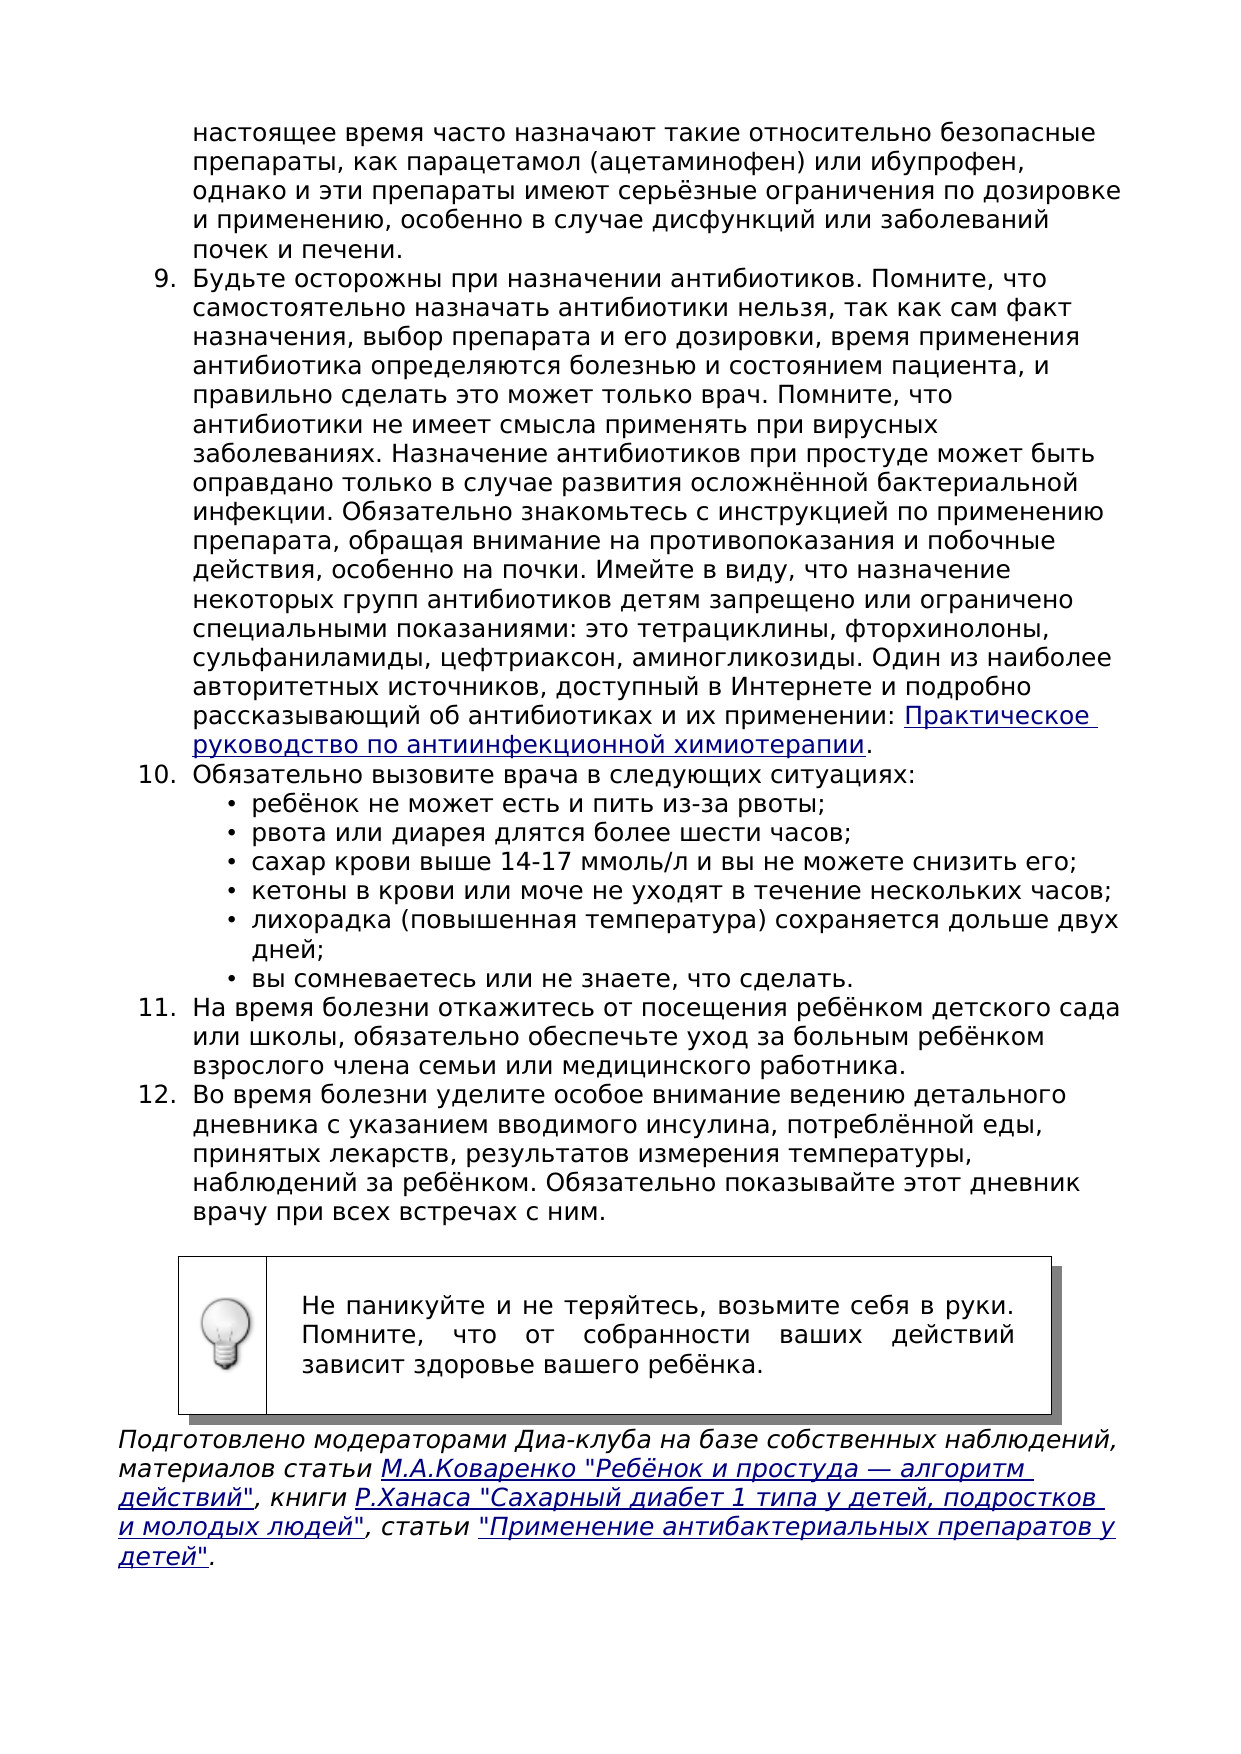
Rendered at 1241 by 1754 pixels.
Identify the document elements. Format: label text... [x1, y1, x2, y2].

list сахар крови выше 14-17 ммоль/л и вы не можете снизить его; [236, 847, 1122, 876]
list Будьте осторожны при назначении антибиотиков. Помните, что самостоятельно назначать антибиотики нельзя, так как сам факт назначения, выбор препарата и его дозировки, время применения антибиотика определяются болезнью и состоянием пациента, и правильно сделать это может только врач. Помните, что антибиотики не имеет смысла применять при вирусных заболеваниях. Назначение антибиотиков при простуде может быть оправдано только в случае развития осложнённой бактериальной инфекции. Обязательно знакомьтесь с инструкцией по применению препарата, обращая внимание на противопоказания и побочные действия, особенно на почки. Имейте в виду, что назначение некоторых групп антибиотиков детям запрещено или ограничено специальными показаниями: это тетрациклины, фторхинолоны, сульфаниламиды, цефтриаксон, аминогликозиды. Один из наиболее авторитетных источников, доступный в Интернете и подробно рассказывающий об антибиотиках и их применении: Практическое руководство по антиинфекционной химиотерапии. [177, 264, 1122, 760]
list Обязательно вызовите врача в следующих ситуациях: [177, 760, 1122, 789]
text Подготовлено модераторами Диа-клуба на базе собственных наблюдений, материалов статьи М.А.Коваренко "Ребёнок и простуда — алгоритм действий", книги Р.Ханаса "Сахарный диабет 1 типа у детей, подростков и молодых людей", статьи "Применение антибактериальных препаратов у детей". [118, 1425, 1122, 1571]
list кетоны в крови или моче не уходят в течение нескольких часов; [236, 876, 1122, 906]
list На время болезни откажитесь от посещения ребёнком детского сада или школы, обязательно обеспечьте уход за больным ребёнком взрослого члена семьи или медицинского работника. [177, 993, 1122, 1081]
list ребёнок не может есть и пить из-за рвоты; [236, 789, 1122, 818]
list вы сомневаетесь или не знаете, что сделать. [236, 964, 1122, 993]
list лихорадка (повышенная температура) сохраняется дольше двух дней; [236, 906, 1122, 964]
list Во время болезни уделите особое внимание ведению детального дневника с указанием вводимого инсулина, потреблённой еды, принятых лекарств, результатов измерения температуры, наблюдений за ребёнком. Обязательно показывайте этот дневник врачу при всех встречах с ним. [177, 1081, 1122, 1226]
list рвота или диарея длятся более шести часов; [236, 818, 1122, 847]
list настоящее время часто назначают такие относительно безопасные препараты, как парацетамол (ацетаминофен) или ибупрофен, однако и эти препараты имеют серьёзные ограничения по дозировке и применению, особенно в случае дисфункций или заболеваний почек и печени. [177, 118, 1122, 264]
picture [190, 1297, 266, 1373]
table_header [179, 1257, 266, 1414]
table_header Не паникуйте и не теряйтесь, возьмите себя в руки. Помните, что от собранности ваших действий зависит здоровье вашего ребёнка. [267, 1257, 1051, 1414]
